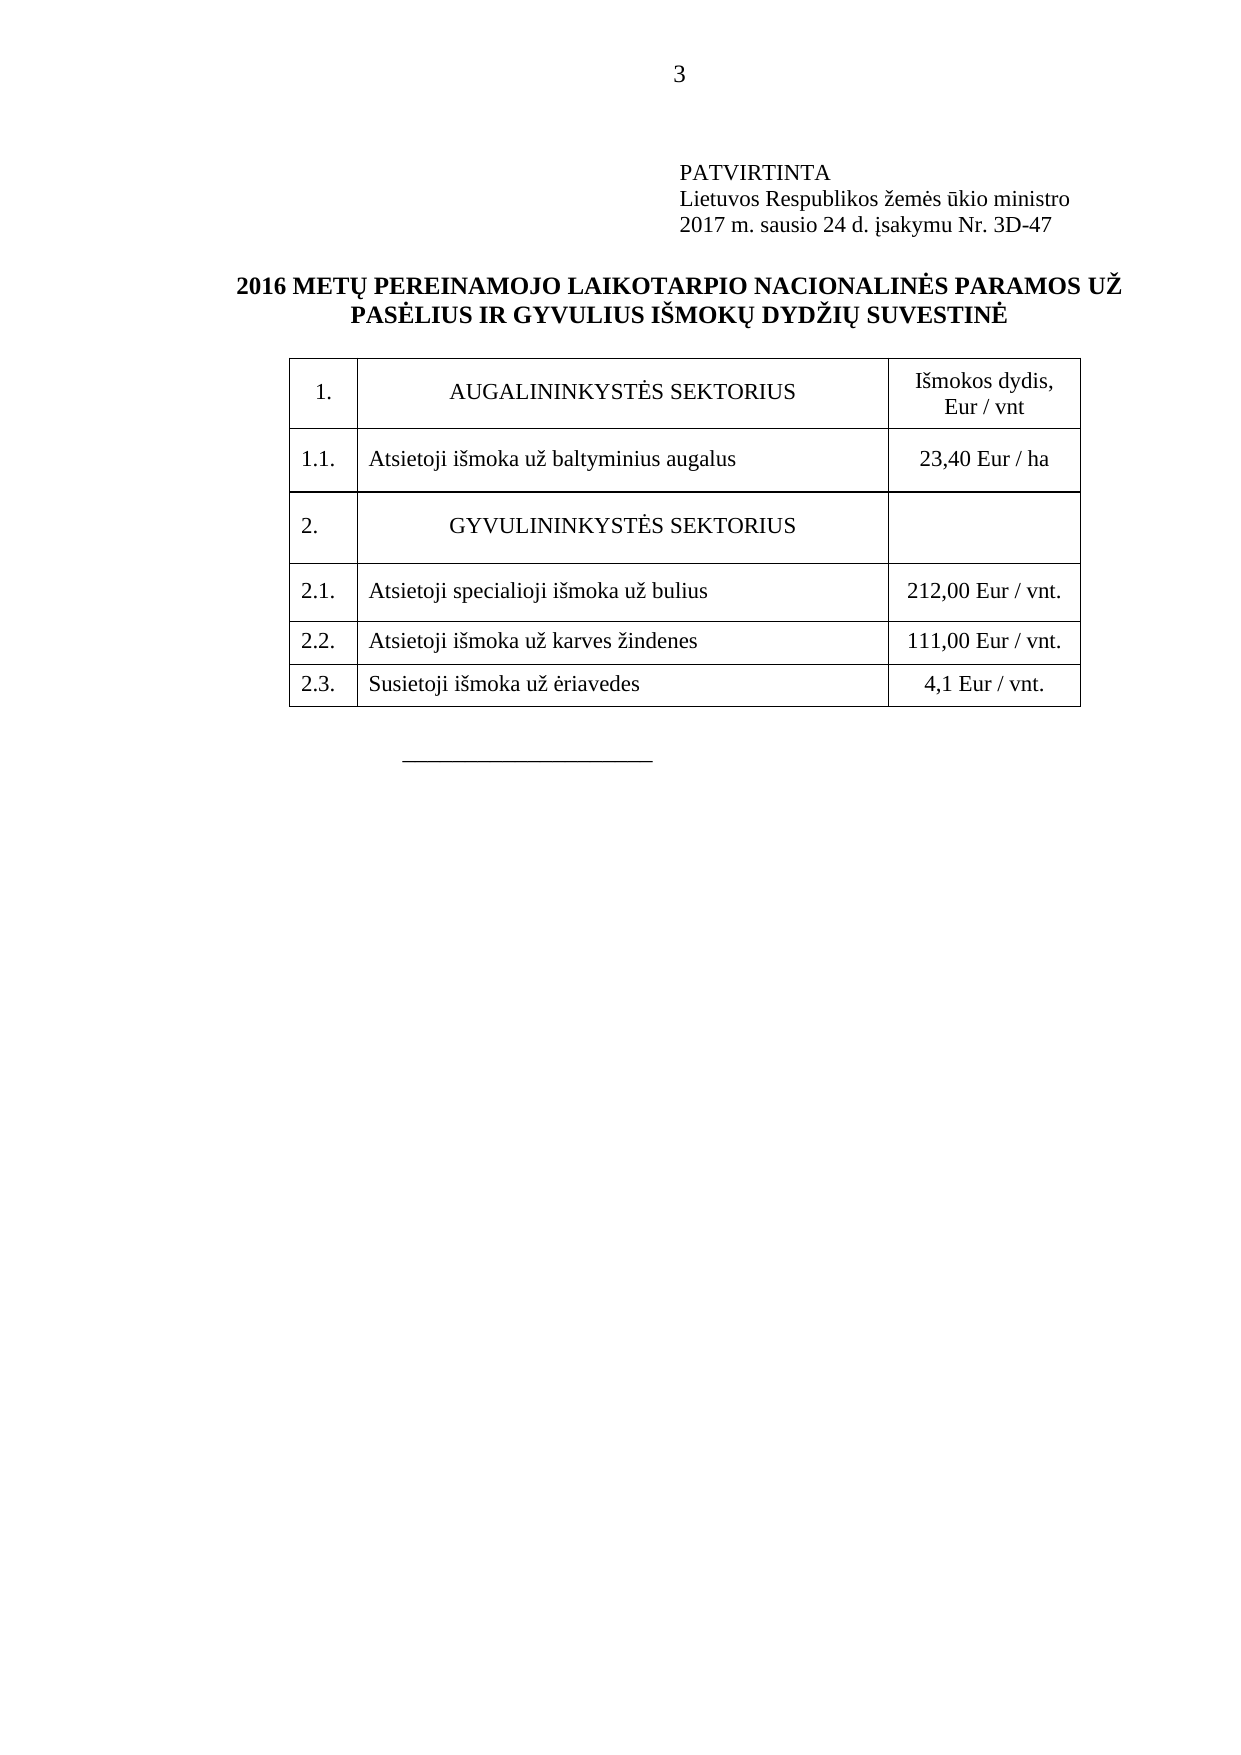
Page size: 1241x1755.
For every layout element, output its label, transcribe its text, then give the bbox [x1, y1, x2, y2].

text ____________________ [177, 736, 1181, 764]
table_cell 2.3. [290, 665, 357, 706]
table_cell 212,00 Eur / vnt. [889, 564, 1080, 621]
table_header 1. [290, 359, 357, 428]
table_cell 2.1. [290, 564, 357, 621]
table_cell Atsietoji išmoka už karves žindenes [358, 622, 888, 663]
text Lietuvos Respublikos žemės ūkio ministro [679, 185, 1181, 211]
table_cell 111,00 Eur / vnt. [889, 622, 1080, 663]
table_cell [889, 493, 1080, 563]
table_cell GYVULININKYSTĖS SEKTORIUs [358, 493, 888, 563]
table_header AUGALININKYSTĖS SEKTORIUS [358, 359, 888, 428]
text 2016 metų PEREINAMOJO LAIKOTARPIO NACIONALINĖS PARAMOS už pasėlius IR gyvulius IŠMOKŲ dydžių suvestinė [177, 271, 1181, 329]
table_cell 1.1. [290, 429, 357, 491]
table_cell 2. [290, 493, 357, 563]
table_cell Susietoji išmoka už ėriavedes [358, 665, 888, 706]
table_header Išmokos dydis, Eur / vnt [889, 359, 1080, 428]
table_cell 2.2. [290, 622, 357, 663]
table_cell 4,1 Eur / vnt. [889, 665, 1080, 706]
text 2017 m. sausio 24 d. įsakymu Nr. 3D-47 [679, 211, 1181, 238]
table_cell 23,40 Eur / ha [889, 429, 1080, 491]
text Patvirtinta [679, 159, 1181, 185]
table_cell Atsietoji specialioji išmoka už bulius [358, 564, 888, 621]
table_cell Atsietoji išmoka už baltyminius augalus [358, 429, 888, 491]
